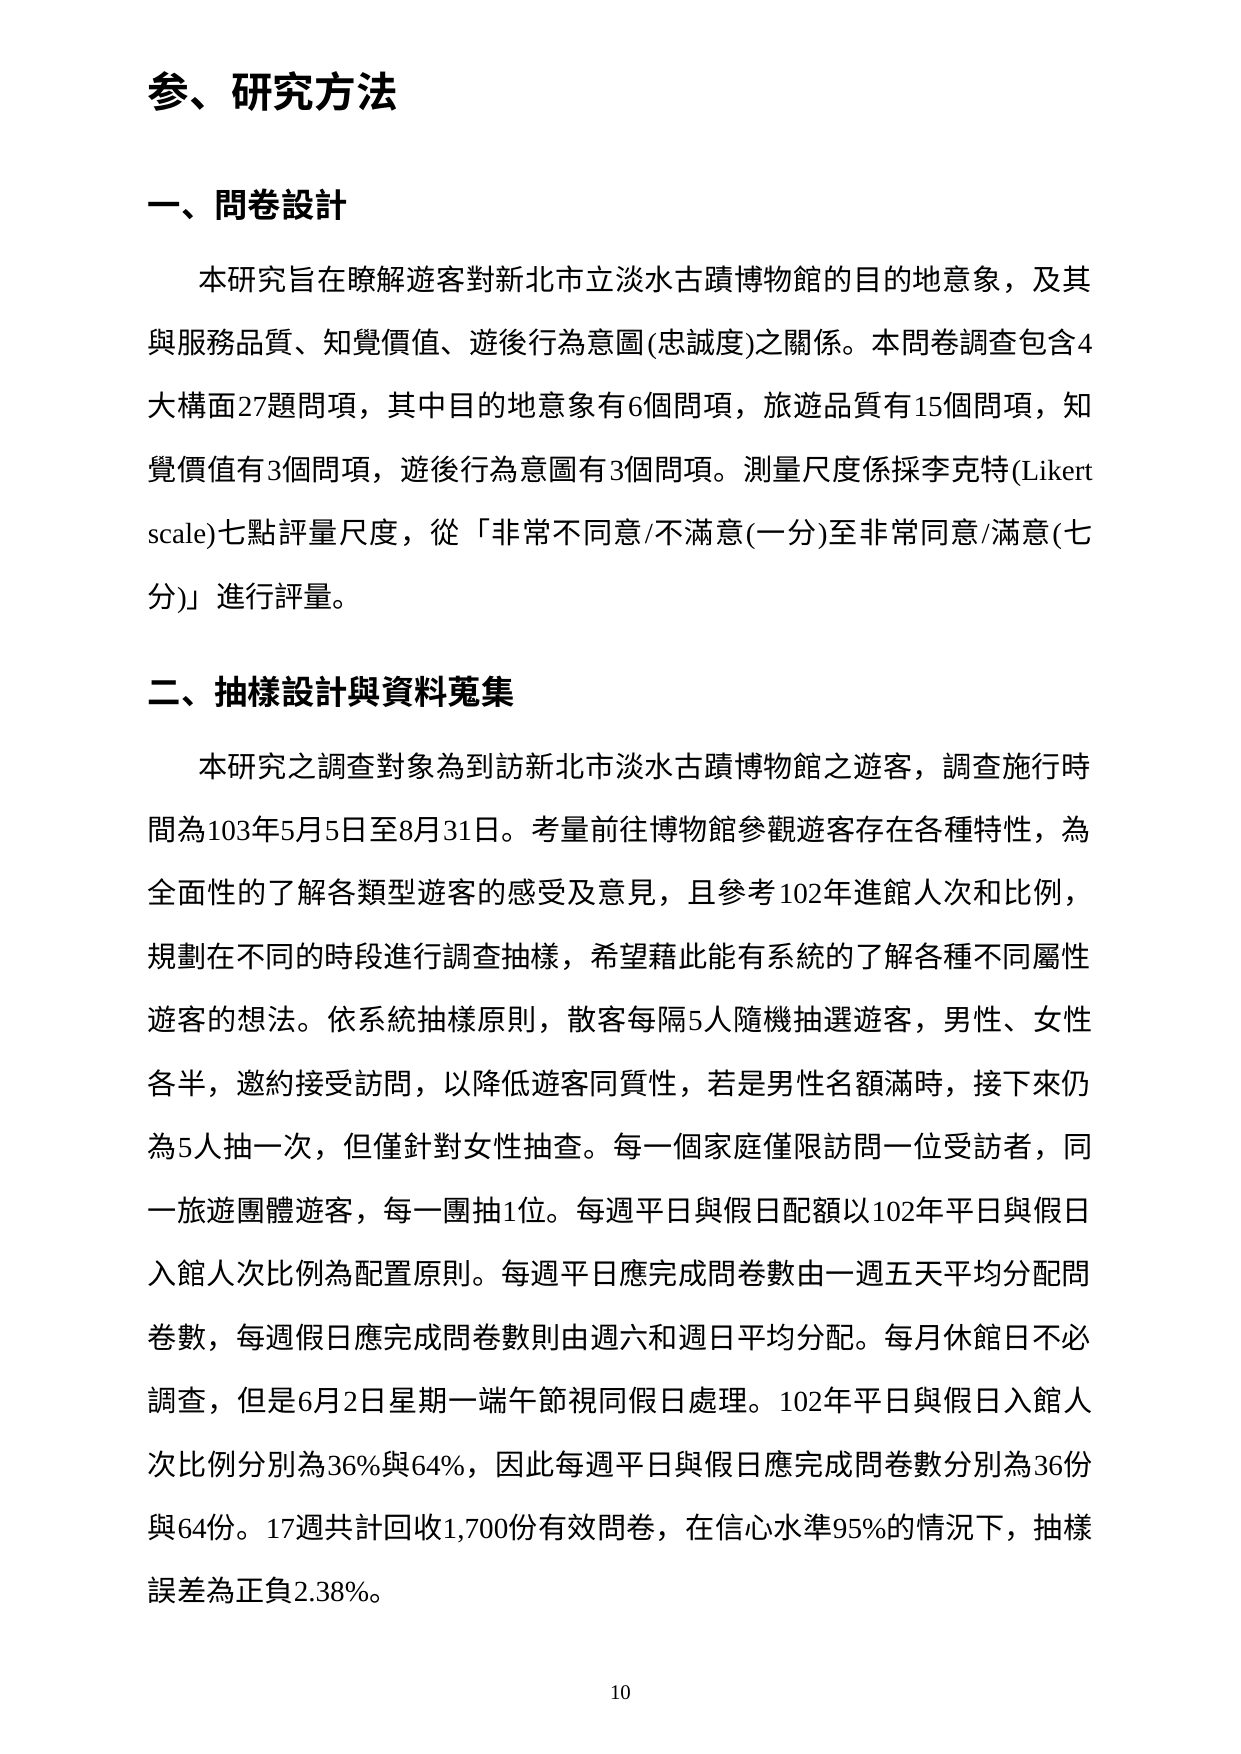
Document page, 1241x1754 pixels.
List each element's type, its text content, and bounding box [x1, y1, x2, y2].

text 参、研究方法 [148, 59, 1092, 119]
text 本研究之調查對象為到訪新北市淡水古蹟博物館之遊客，調查施行時間為103年5月5日至8月31日。考量前往博物館參觀遊客存在各種特性，為全面性的了解各類型遊客的感受及意見，且參考102年進館人次和比例，規劃在不同的時段進行調查抽樣，希望藉此能有系統的了解各種不同屬性遊客的想法。依系統抽樣原則，散客每隔5人隨機抽選遊客，男性、女性各半，邀約接受訪問，以降低遊客同質性，若是男性名額滿時，接下來仍為5人抽一次，但僅針對女性抽查。每一個家庭僅限訪問一位受訪者，同一旅遊團體遊客，每一團抽1位。每週平日與假日配額以102年平日與假日入館人次比例為配置原則。每週平日應完成問卷數由一週五天平均分配問卷數，每週假日應完成問卷數則由週六和週日平均分配。每月休館日不必調查，但是6月2日星期一端午節視同假日處理。102年平日與假日入館人次比例分別為36%與64%，因此每週平日與假日應完成問卷數分別為36份與64份。17週共計回收1,700份有效問卷，在信心水準95%的情況下，抽樣誤差為正負2.38%。 [148, 743, 1092, 1610]
text 本研究旨在瞭解遊客對新北市立淡水古蹟博物館的目的地意象，及其與服務品質、知覺價值、遊後行為意圖(忠誠度)之關係。本問卷調查包含4大構面27題問項，其中目的地意象有6個問項，旅遊品質有15個問項，知覺價值有3個問項，遊後行為意圖有3個問項。測量尺度係採李克特(Likert scale)七點評量尺度，從「非常不同意/不滿意(一分)至非常同意/滿意(七分)」進行評量。 [148, 256, 1092, 616]
text 一、問卷設計 [148, 179, 1092, 227]
text 二、抽樣設計與資料蒐集 [148, 666, 1092, 714]
